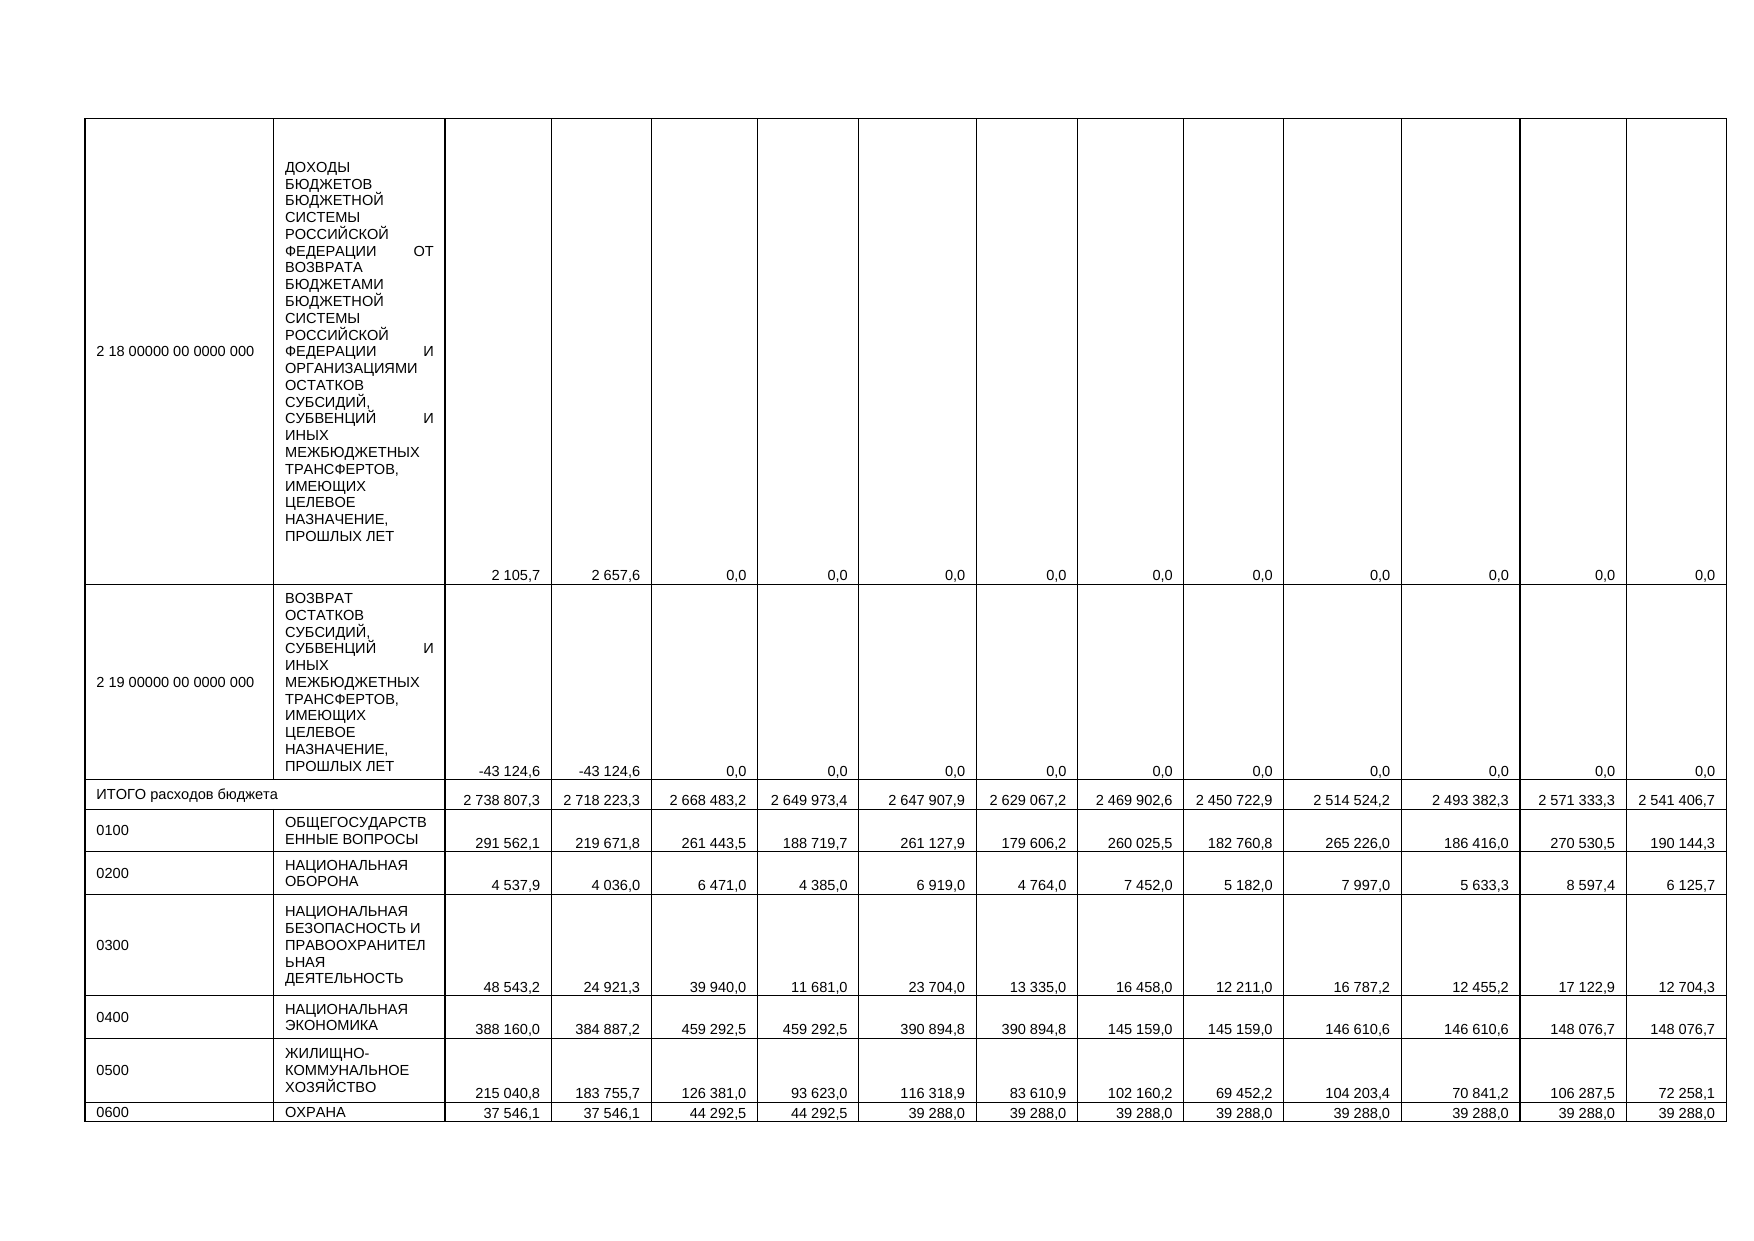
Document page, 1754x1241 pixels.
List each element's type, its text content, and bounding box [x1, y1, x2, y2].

table_cell 39 288,0 [1284, 1103, 1401, 1121]
table_cell 44 292,5 [758, 1103, 858, 1121]
table_cell 16 787,2 [1284, 895, 1401, 995]
table_cell 7 452,0 [1078, 852, 1183, 894]
table_cell 0,0 [1627, 585, 1726, 779]
table_cell 0200 [86, 852, 273, 894]
table_cell 186 416,0 [1402, 810, 1519, 851]
table_cell 0,0 [1078, 585, 1183, 779]
table_cell 37 546,1 [552, 1103, 651, 1121]
table_cell НАЦИОНАЛЬНАЯ ЭКОНОМИКА [274, 996, 444, 1038]
table_cell ИТОГО расходов бюджета [86, 780, 444, 809]
table_cell 69 452,2 [1184, 1039, 1283, 1102]
table_cell 188 719,7 [758, 810, 858, 851]
table_cell 215 040,8 [446, 1039, 551, 1102]
table_cell 0,0 [652, 585, 757, 779]
table_cell 0,0 [1521, 119, 1626, 584]
table_cell 12 704,3 [1627, 895, 1726, 995]
table_cell 459 292,5 [652, 996, 757, 1038]
table_cell 4 036,0 [552, 852, 651, 894]
table_cell 2 493 382,3 [1402, 780, 1519, 809]
table_cell 261 443,5 [652, 810, 757, 851]
table_cell 39 940,0 [652, 895, 757, 995]
table_cell 0,0 [758, 119, 858, 584]
table_cell 384 887,2 [552, 996, 651, 1038]
table_cell 219 671,8 [552, 810, 651, 851]
table_cell 2 738 807,3 [446, 780, 551, 809]
table_cell 145 159,0 [1184, 996, 1283, 1038]
table_cell 39 288,0 [859, 1103, 976, 1121]
table_cell 0,0 [977, 585, 1077, 779]
table_cell 146 610,6 [1402, 996, 1519, 1038]
table_cell 2 514 524,2 [1284, 780, 1401, 809]
table_cell 6 471,0 [652, 852, 757, 894]
table_cell 44 292,5 [652, 1103, 757, 1121]
table_cell 2 19 00000 00 0000 000 [86, 585, 273, 779]
table_cell 4 537,9 [446, 852, 551, 894]
table_cell 291 562,1 [446, 810, 551, 851]
table_cell 39 288,0 [1402, 1103, 1519, 1121]
table_cell 183 755,7 [552, 1039, 651, 1102]
table_cell 4 764,0 [977, 852, 1077, 894]
table_cell 4 385,0 [758, 852, 858, 894]
table_cell 0,0 [652, 119, 757, 584]
table_cell 0400 [86, 996, 273, 1038]
table_cell 39 288,0 [1627, 1103, 1726, 1121]
table_cell 388 160,0 [446, 996, 551, 1038]
table_cell 2 18 00000 00 0000 000 [86, 119, 273, 584]
table_cell 12 455,2 [1402, 895, 1519, 995]
table_cell 6 125,7 [1627, 852, 1726, 894]
table_cell 16 458,0 [1078, 895, 1183, 995]
table_cell 148 076,7 [1627, 996, 1726, 1038]
table_cell 24 921,3 [552, 895, 651, 995]
table_cell 0,0 [1284, 119, 1401, 584]
table_cell 390 894,8 [859, 996, 976, 1038]
table_cell 5 182,0 [1184, 852, 1283, 894]
table_cell 2 649 973,4 [758, 780, 858, 809]
table_cell 70 841,2 [1402, 1039, 1519, 1102]
table_cell 390 894,8 [977, 996, 1077, 1038]
table_cell 265 226,0 [1284, 810, 1401, 851]
table_cell НАЦИОНАЛЬНАЯ БЕЗОПАСНОСТЬ И ПРАВООХРАНИТЕЛЬНАЯ ДЕЯТЕЛЬНОСТЬ [274, 895, 444, 995]
table_cell 17 122,9 [1521, 895, 1626, 995]
table_cell 260 025,5 [1078, 810, 1183, 851]
table_cell ОБЩЕГОСУДАРСТВЕННЫЕ ВОПРОСЫ [274, 810, 444, 851]
table_cell 104 203,4 [1284, 1039, 1401, 1102]
table_cell 2 647 907,9 [859, 780, 976, 809]
table_cell 126 381,0 [652, 1039, 757, 1102]
table_cell 13 335,0 [977, 895, 1077, 995]
table_cell 116 318,9 [859, 1039, 976, 1102]
table_cell 459 292,5 [758, 996, 858, 1038]
table_cell НАЦИОНАЛЬНАЯ ОБОРОНА [274, 852, 444, 894]
table_cell 0600 [86, 1103, 273, 1121]
table_cell 0,0 [859, 119, 976, 584]
table_cell 2 657,6 [552, 119, 651, 584]
table_cell ДОХОДЫ БЮДЖЕТОВ БЮДЖЕТНОЙ СИСТЕМЫ РОССИЙСКОЙ ФЕДЕРАЦИИ ОТ ВОЗВРАТА БЮДЖЕТАМИ БЮДЖЕТНОЙ СИСТЕМЫ РОССИЙСКОЙ ФЕДЕРАЦИИ И ОРГАНИЗАЦИЯМИ ОСТАТКОВ СУБСИДИЙ, СУБВЕНЦИЙ И ИНЫХ МЕЖБЮДЖЕТНЫХ ТРАНСФЕРТОВ, ИМЕЮЩИХ ЦЕЛЕВОЕ НАЗНАЧЕНИЕ, ПРОШЛЫХ ЛЕТ [274, 119, 444, 584]
table_cell 83 610,9 [977, 1039, 1077, 1102]
table_cell 2 450 722,9 [1184, 780, 1283, 809]
table_cell 0,0 [1184, 119, 1283, 584]
table_cell 0500 [86, 1039, 273, 1102]
table_cell 146 610,6 [1284, 996, 1401, 1038]
table_cell 0,0 [1521, 585, 1626, 779]
table_cell 148 076,7 [1521, 996, 1626, 1038]
table_cell 12 211,0 [1184, 895, 1283, 995]
table_cell 182 760,8 [1184, 810, 1283, 851]
table_cell 145 159,0 [1078, 996, 1183, 1038]
table_cell 6 919,0 [859, 852, 976, 894]
table_cell 0,0 [1078, 119, 1183, 584]
table_cell ЖИЛИЩНО-КОММУНАЛЬНОЕ ХОЗЯЙСТВО [274, 1039, 444, 1102]
table_cell 2 571 333,3 [1521, 780, 1626, 809]
table_cell 23 704,0 [859, 895, 976, 995]
table_cell 2 105,7 [446, 119, 551, 584]
table_cell 93 623,0 [758, 1039, 858, 1102]
table_cell 37 546,1 [446, 1103, 551, 1121]
table_cell 2 541 406,7 [1627, 780, 1726, 809]
table_cell -43 124,6 [552, 585, 651, 779]
table_cell 2 469 902,6 [1078, 780, 1183, 809]
table_cell 0,0 [1402, 585, 1519, 779]
table_cell 190 144,3 [1627, 810, 1726, 851]
table_cell 0,0 [1627, 119, 1726, 584]
table_cell 102 160,2 [1078, 1039, 1183, 1102]
table_cell 48 543,2 [446, 895, 551, 995]
table_cell 0100 [86, 810, 273, 851]
table_cell 0300 [86, 895, 273, 995]
table_cell 2 718 223,3 [552, 780, 651, 809]
table_cell 0,0 [1402, 119, 1519, 584]
table_cell 106 287,5 [1521, 1039, 1626, 1102]
table_cell 179 606,2 [977, 810, 1077, 851]
table_cell 7 997,0 [1284, 852, 1401, 894]
table_cell 0,0 [758, 585, 858, 779]
table_cell ВОЗВРАТ ОСТАТКОВ СУБСИДИЙ, СУБВЕНЦИЙ И ИНЫХ МЕЖБЮДЖЕТНЫХ ТРАНСФЕРТОВ, ИМЕЮЩИХ ЦЕЛЕВОЕ НАЗНАЧЕНИЕ, ПРОШЛЫХ ЛЕТ [274, 585, 444, 779]
table_cell 8 597,4 [1521, 852, 1626, 894]
table_cell 39 288,0 [977, 1103, 1077, 1121]
table_cell 261 127,9 [859, 810, 976, 851]
table_cell 39 288,0 [1184, 1103, 1283, 1121]
table_cell 11 681,0 [758, 895, 858, 995]
table_cell 0,0 [859, 585, 976, 779]
table_cell 0,0 [1184, 585, 1283, 779]
table_cell 0,0 [977, 119, 1077, 584]
table_cell 72 258,1 [1627, 1039, 1726, 1102]
table_cell 39 288,0 [1521, 1103, 1626, 1121]
table_cell 2 629 067,2 [977, 780, 1077, 809]
table_cell -43 124,6 [446, 585, 551, 779]
table_cell 39 288,0 [1078, 1103, 1183, 1121]
table_cell 2 668 483,2 [652, 780, 757, 809]
table_cell 0,0 [1284, 585, 1401, 779]
table_cell 270 530,5 [1521, 810, 1626, 851]
table_cell 5 633,3 [1402, 852, 1519, 894]
table_cell ОХРАНА [274, 1103, 444, 1121]
